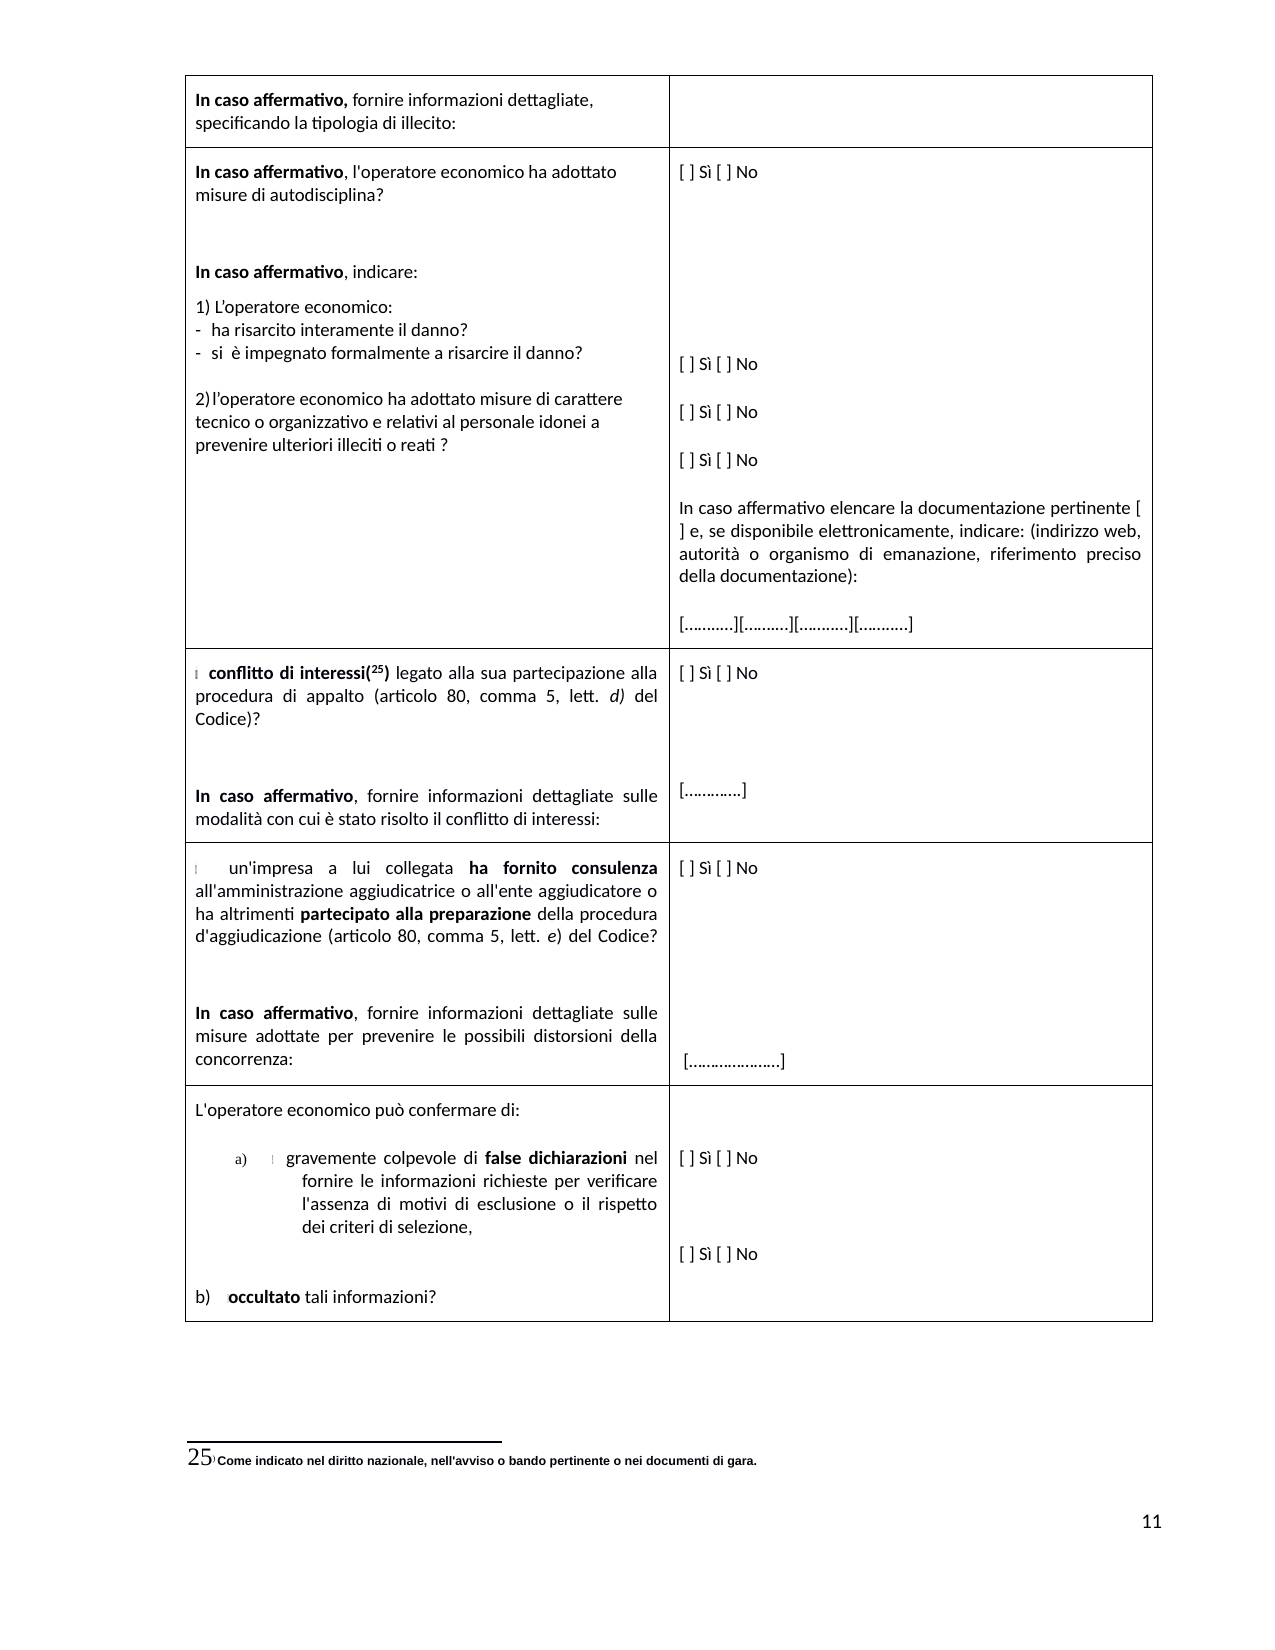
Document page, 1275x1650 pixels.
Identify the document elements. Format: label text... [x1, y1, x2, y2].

table_cell [670, 76, 1152, 147]
table_cell [ ] Sì [ ] No [………….] [670, 649, 1152, 842]
table_cell [ ] Sì [ ] No [ ] Sì [ ] No [ ] Sì [ ] No [ ] Sì [ ] No In caso affermativo elencare la documentazione pertinente [ ] e, se disponibile elettronicamente, indicare: (indirizzo web, autorità o organismo di emanazione, riferimento preciso della documentazione): [……..…][…….…][……..…][……..…] [670, 148, 1152, 648]
table_cell L'operatore economico o un'impresa a lui collegata ha fornito consulenza all'amministrazione aggiudicatrice o all'ente aggiudicatore o ha altrimenti partecipato alla preparazione della procedura d'aggiudicazione (articolo 80, comma 5, lett. e) del Codice? In caso affermativo, fornire informazioni dettagliate sulle misure adottate per prevenire le possibili distorsioni della concorrenza: [186, 843, 669, 1084]
table_cell In caso affermativo, l'operatore economico ha adottato misure di autodisciplina? In caso affermativo, indicare: 1) L’operatore economico: - ha risarcito interamente il danno? - si è impegnato formalmente a risarcire il danno? 2) l’operatore economico ha adottato misure di carattere tecnico o organizzativo e relativi al personale idonei a prevenire ulteriori illeciti o reati ? [186, 148, 669, 648]
table_cell L'operatore economico può confermare di: non essersi reso gravemente colpevole di false dichiarazioni nel fornire le informazioni richieste per verificare l'assenza di motivi di esclusione o il rispetto dei criteri di selezione, b) non avere occultato tali informazioni? [186, 1086, 669, 1321]
table_cell L'operatore economico è a conoscenza di qualsiasi conflitto di interessi() legato alla sua partecipazione alla procedura di appalto (articolo 80, comma 5, lett. d) del Codice)? In caso affermativo, fornire informazioni dettagliate sulle modalità con cui è stato risolto il conflitto di interessi: [186, 649, 669, 842]
table_cell [ ] Sì [ ] No […………………] [670, 843, 1152, 1084]
table_cell [ ] Sì [ ] No [ ] Sì [ ] No [670, 1086, 1152, 1321]
table_cell In caso affermativo, fornire informazioni dettagliate, specificando la tipologia di illecito: [186, 76, 669, 147]
